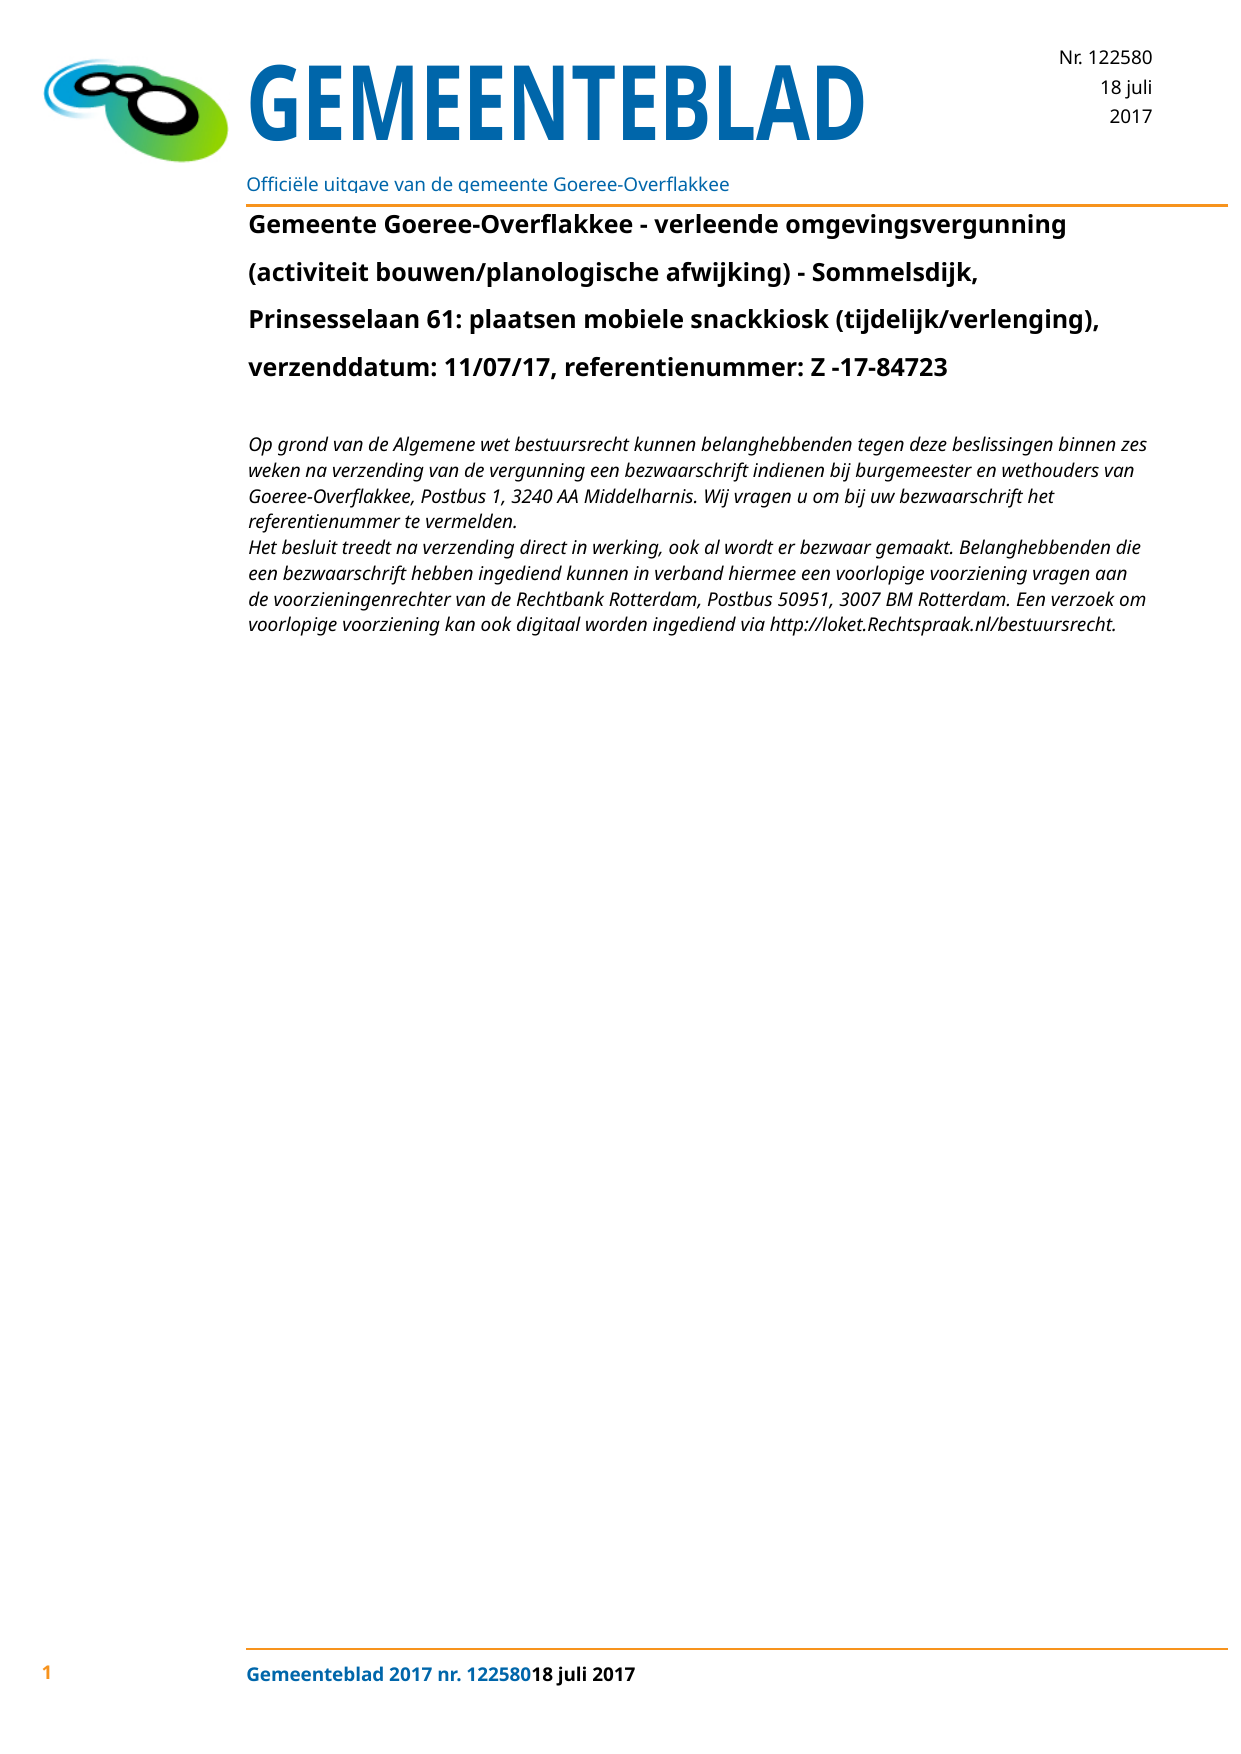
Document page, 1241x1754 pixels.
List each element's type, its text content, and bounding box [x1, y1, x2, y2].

picture [41, 47, 231, 172]
text Gemeente Goeree-Overflakkee - verleende omgevingsvergunning (activiteit bouwen/planologische afwijking) - Sommelsdijk, Prinsesselaan 61: plaatsen mobiele snackkiosk (tijdelijk/verlenging), verzenddatum: 11/07/17, referentienummer: Z -17-84723 [248, 207, 1152, 384]
text Het besluit treedt na verzending direct in werking, ook al wordt er bezwaar gemaakt. Belanghebbenden die een bezwaarschrift hebben ingediend kunnen in verband hiermee een voorlopige voorziening vragen aan de voorzieningenrechter van de Rechtbank Rotterdam, Postbus 50951, 3007 BM Rotterdam. Een verzoek om voorlopige voorziening kan ook digitaal worden ingediend via http://loket.Rechtspraak.nl/bestuursrecht. [248, 534, 1152, 637]
text Op grond van de Algemene wet bestuursrecht kunnen belanghebbenden tegen deze beslissingen binnen zes weken na verzending van de vergunning een bezwaarschrift indienen bij burgemeester en wethouders van Goeree-Overflakkee, Postbus 1, 3240 AA Middelharnis. Wij vragen u om bij uw bezwaarschrift het referentienummer te vermelden. [248, 431, 1152, 534]
